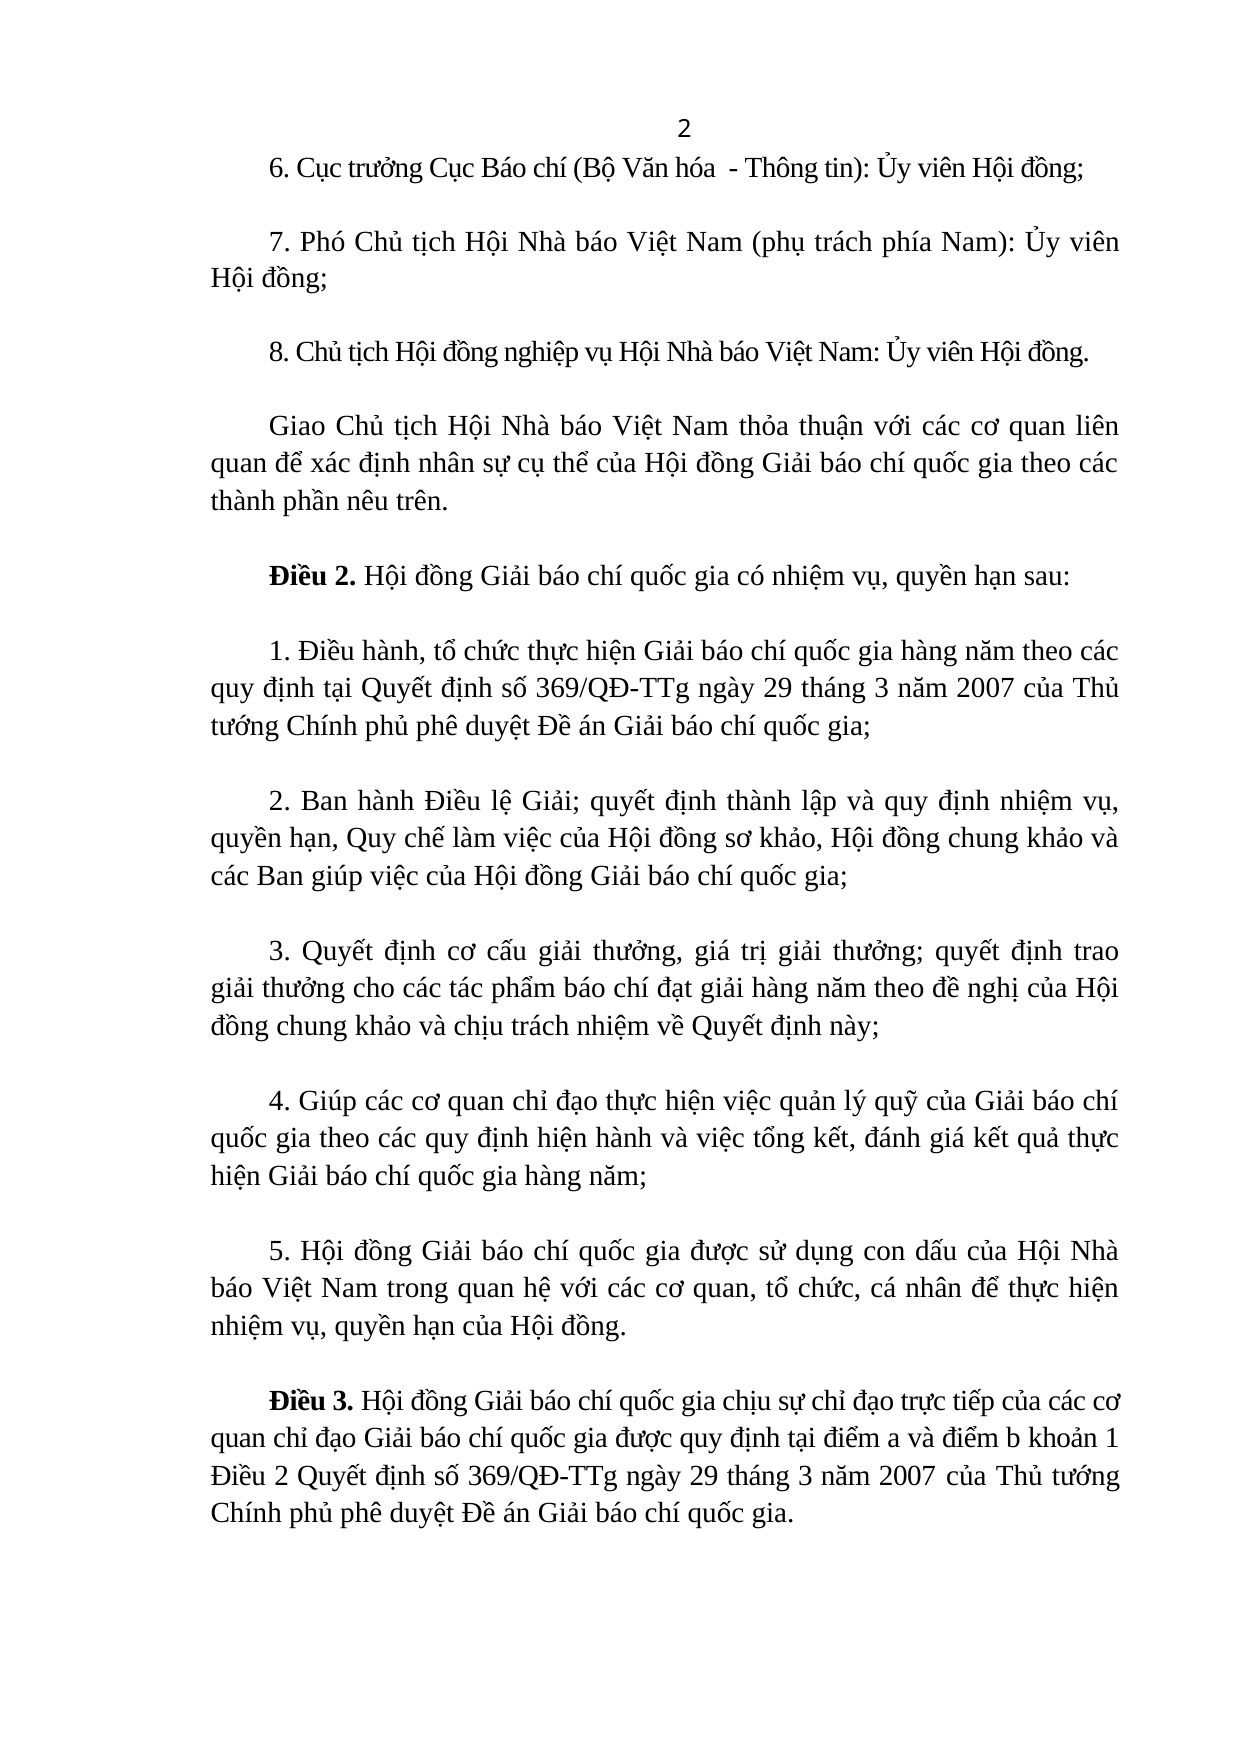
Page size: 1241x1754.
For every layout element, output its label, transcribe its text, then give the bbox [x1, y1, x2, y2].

text 8. Chủ tịch Hội đồng nghiệp vụ Hội Nhà báo Việt Nam: Ủy viên Hội đồng. [210, 334, 1120, 368]
text 3. Quyết định cơ cấu giải thưởng, giá trị giải thưởng; quyết định trao giải thưởng cho các tác phẩm báo chí đạt giải hàng năm theo đề nghị của Hội đồng chung khảo và chịu trách nhiệm về Quyết định này; [210, 933, 1120, 1042]
text 4. Giúp các cơ quan chỉ đạo thực hiện việc quản lý quỹ của Giải báo chí quốc gia theo các quy định hiện hành và việc tổng kết, đánh giá kết quả thực hiện Giải báo chí quốc gia hàng năm; [210, 1083, 1120, 1192]
text Điều 3. Hội đồng Giải báo chí quốc gia chịu sự chỉ đạo trực tiếp của các cơ quan chỉ đạo Giải báo chí quốc gia được quy định tại điểm a và điểm b khoản 1 Điều 2 Quyết định số 369/QĐ-TTg ngày 29 tháng 3 năm 2007 của Thủ tướng Chính phủ phê duyệt Đề án Giải báo chí quốc gia. [210, 1383, 1120, 1529]
text 5. Hội đồng Giải báo chí quốc gia được sử dụng con dấu của Hội Nhà báo Việt Nam trong quan hệ với các cơ quan, tổ chức, cá nhân để thực hiện nhiệm vụ, quyền hạn của Hội đồng. [210, 1233, 1120, 1342]
text 1. Điều hành, tổ chức thực hiện Giải báo chí quốc gia hàng năm theo các quy định tại Quyết định số 369/QĐ-TTg ngày 29 tháng 3 năm 2007 của Thủ tướng Chính phủ phê duyệt Đề án Giải báo chí quốc gia; [210, 633, 1120, 742]
text Điều 2. Hội đồng Giải báo chí quốc gia có nhiệm vụ, quyền hạn sau: [210, 558, 1120, 592]
text 7. Phó Chủ tịch Hội Nhà báo Việt Nam (phụ trách phía Nam): Ủy viên Hội đồng; [210, 224, 1120, 294]
text 2. Ban hành Điều lệ Giải; quyết định thành lập và quy định nhiệm vụ, quyền hạn, Quy chế làm việc của Hội đồng sơ khảo, Hội đồng chung khảo và các Ban giúp việc của Hội đồng Giải báo chí quốc gia; [210, 783, 1120, 892]
text 6. Cục trưởng Cục Báo chí (Bộ Văn hóa - Thông tin): Ủy viên Hội đồng; [210, 150, 1120, 183]
text Giao Chủ tịch Hội Nhà báo Việt Nam thỏa thuận với các cơ quan liên quan để xác định nhân sự cụ thể của Hội đồng Giải báo chí quốc gia theo các thành phần nêu trên. [210, 408, 1120, 517]
